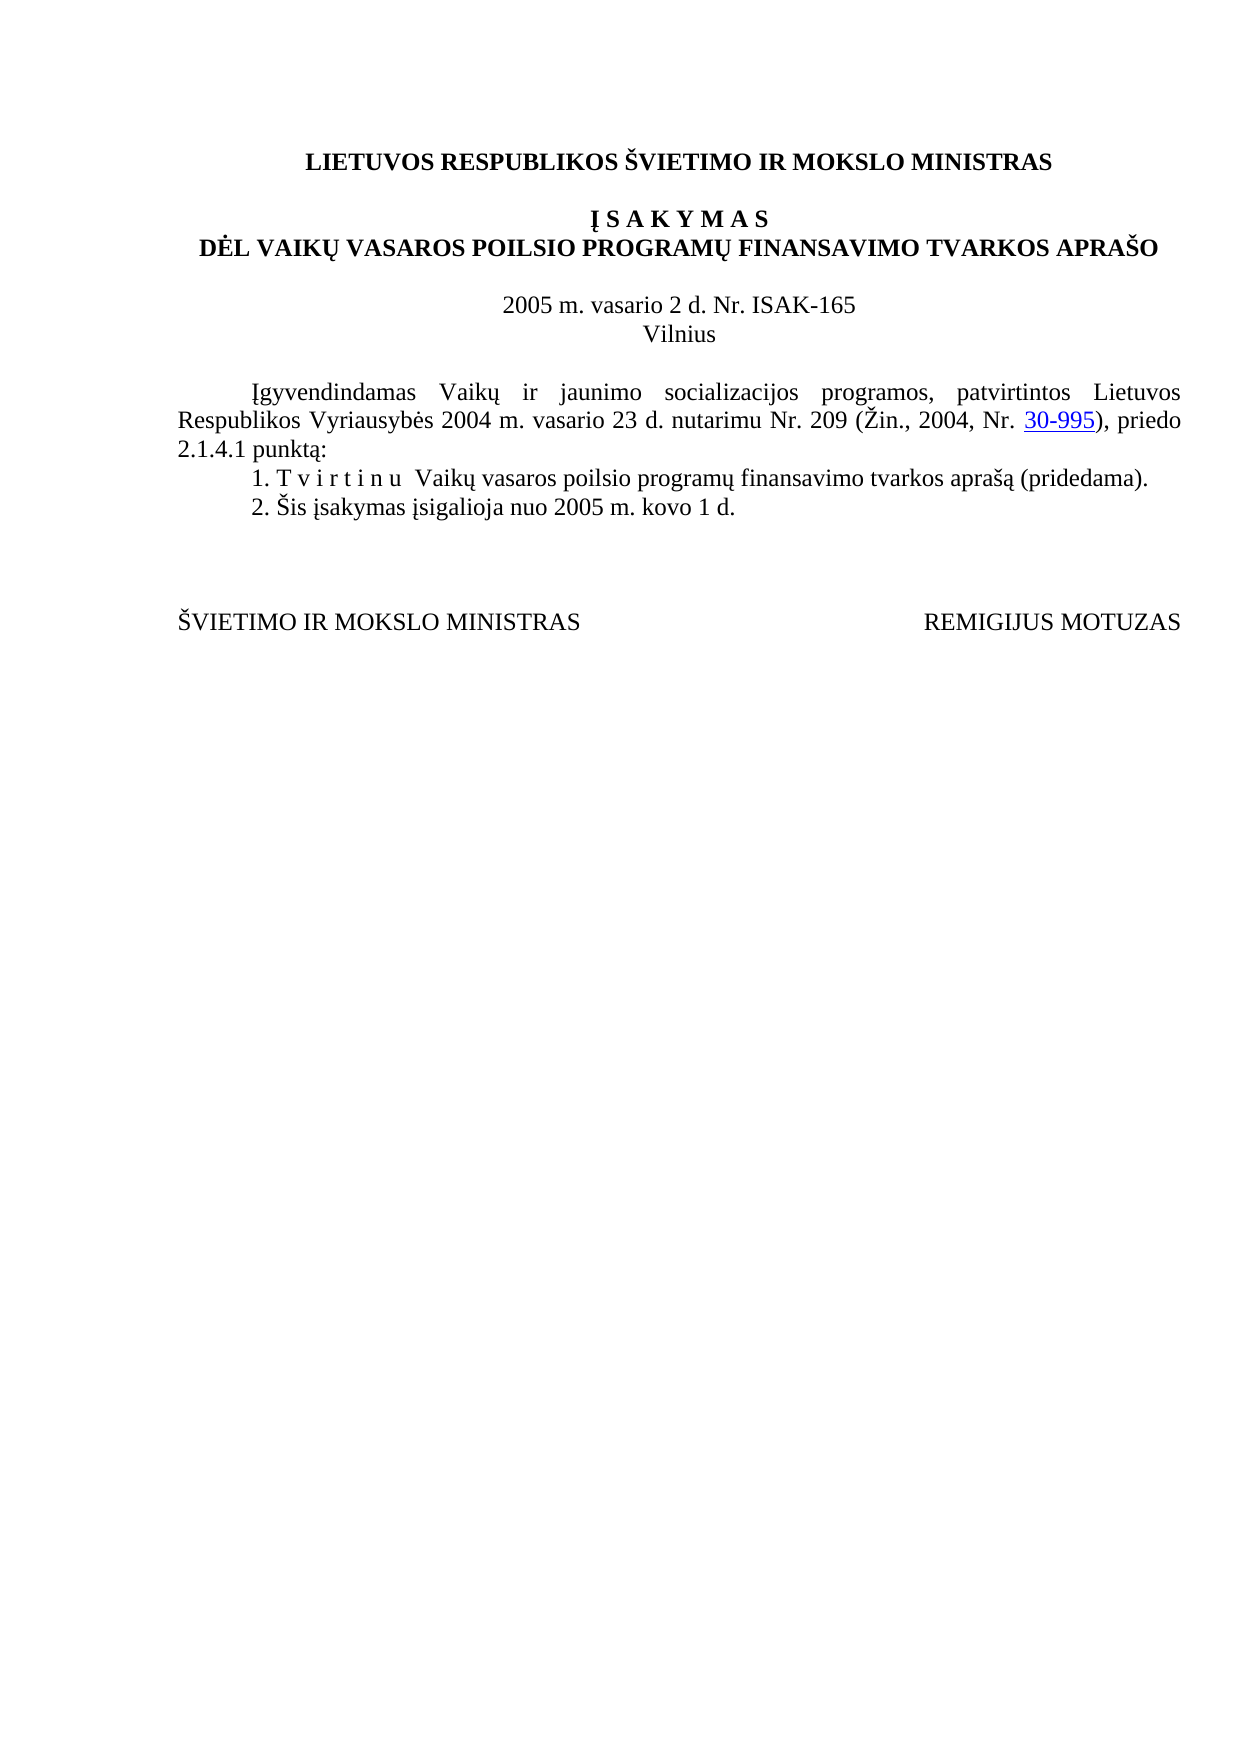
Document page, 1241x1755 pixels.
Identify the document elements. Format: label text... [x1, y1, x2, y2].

text Į S A K Y M A S [177, 204, 1181, 233]
text 1. Tvirtinu Vaikų vasaros poilsio programų finansavimo tvarkos aprašą (pridedama). [177, 463, 1181, 492]
text 2005 m. vasario 2 d. Nr. ISAK-165 [177, 291, 1181, 319]
text Švietimo ir mokslo ministras Remigijus Motuzas [177, 607, 1181, 636]
text DĖL VAIKŲ VASAROS POILSIO PROGRAMŲ FINANSAVIMO TVARKOS APRAŠO [177, 233, 1181, 262]
text 2. Šis įsakymas įsigalioja nuo 2005 m. kovo 1 d. [177, 492, 1181, 521]
text Įgyvendindamas Vaikų ir jaunimo socializacijos programos, patvirtintos Lietuvos Respublikos Vyriausybės 2004 m. vasario 23 d. nutarimu Nr. 209 (Žin., 2004, Nr. 30-995), priedo 2.1.4.1 punktą: [177, 377, 1181, 463]
text LIETUVOS RESPUBLIKOS ŠVIETIMO IR MOKSLO MINISTRAS [177, 147, 1181, 176]
text Vilnius [177, 319, 1181, 348]
